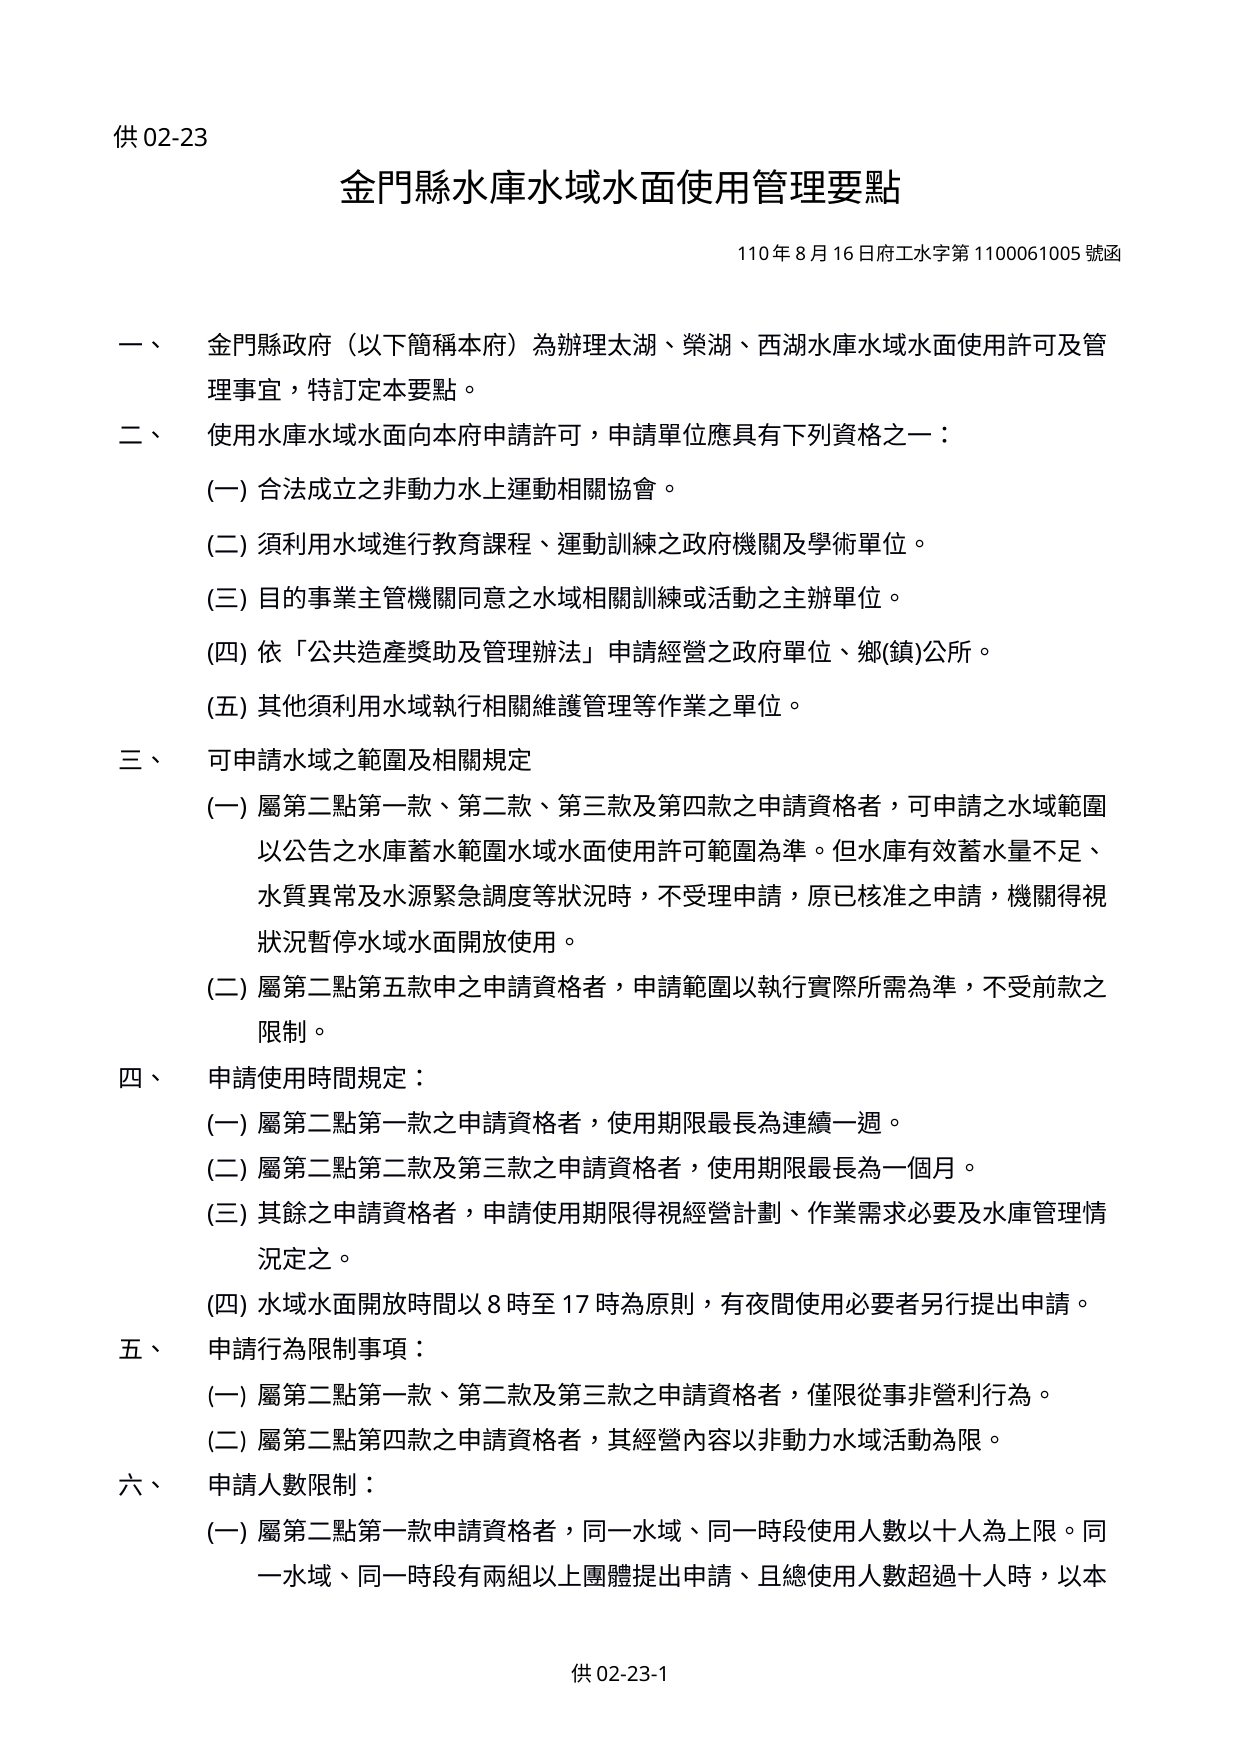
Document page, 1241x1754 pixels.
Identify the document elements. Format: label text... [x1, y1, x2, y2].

list 屬第二點第二款及第三款之申請資格者，使用期限最長為一個月。 [207, 1134, 1122, 1179]
list 合法成立之非動力水上運動相關協會。 [207, 455, 1122, 501]
list 屬第二點第四款之申請資格者，其經營內容以非動力水域活動為限。 [207, 1406, 1122, 1451]
list 屬第二點第一款申請資格者，同一水域、同一時段使用人數以十人為上限。同一水域、同一時段有兩組以上團體提出申請、且總使用人數超過十人時，以本 [207, 1496, 1122, 1587]
list 申請使用時間規定： [118, 1043, 1122, 1089]
text 金門縣水庫水域水面使用管理要點 [118, 129, 1122, 220]
list 屬第二點第五款申之申請資格者，申請範圍以執行實際所需為準，不受前款之限制。 [207, 953, 1122, 1043]
list 其他須利用水域執行相關維護管理等作業之單位。 [207, 672, 1122, 717]
text 供02-23 [113, 117, 233, 154]
list 屬第二點第一款、第二款及第三款之申請資格者，僅限從事非營利行為。 [207, 1361, 1122, 1406]
list 須利用水域進行教育課程、運動訓練之政府機關及學術單位。 [207, 509, 1122, 555]
list 可申請水域之範圍及相關規定 [118, 726, 1122, 771]
list 申請行為限制事項： [118, 1315, 1122, 1361]
list 依「公共造產獎助及管理辦法」申請經營之政府單位、鄉(鎮)公所。 [207, 618, 1122, 663]
list 其餘之申請資格者，申請使用期限得視經營計劃、作業需求必要及水庫管理情況定之。 [207, 1179, 1122, 1270]
list 目的事業主管機關同意之水域相關訓練或活動之主辦單位。 [207, 564, 1122, 609]
list 屬第二點第一款之申請資格者，使用期限最長為連續一週。 [207, 1089, 1122, 1134]
list 金門縣政府（以下簡稱本府）為辦理太湖、榮湖、西湖水庫水域水面使用許可及管理事宜，特訂定本要點。 [118, 311, 1122, 401]
list 使用水庫水域水面向本府申請許可，申請單位應具有下列資格之一： [118, 401, 1122, 446]
text 110年8月16日府工水字第1100061005號函 [118, 220, 1122, 265]
list 申請人數限制： [118, 1451, 1122, 1496]
list 屬第二點第一款、第二款、第三款及第四款之申請資格者，可申請之水域範圍以公告之水庫蓄水範圍水域水面使用許可範圍為準。但水庫有效蓄水量不足、水質異常及水源緊急調度等狀況時，不受理申請，原已核准之申請，機關得視狀況暫停水域水面開放使用。 [207, 771, 1122, 953]
list 水域水面開放時間以8時至17時為原則，有夜間使用必要者另行提出申請。 [207, 1270, 1122, 1315]
